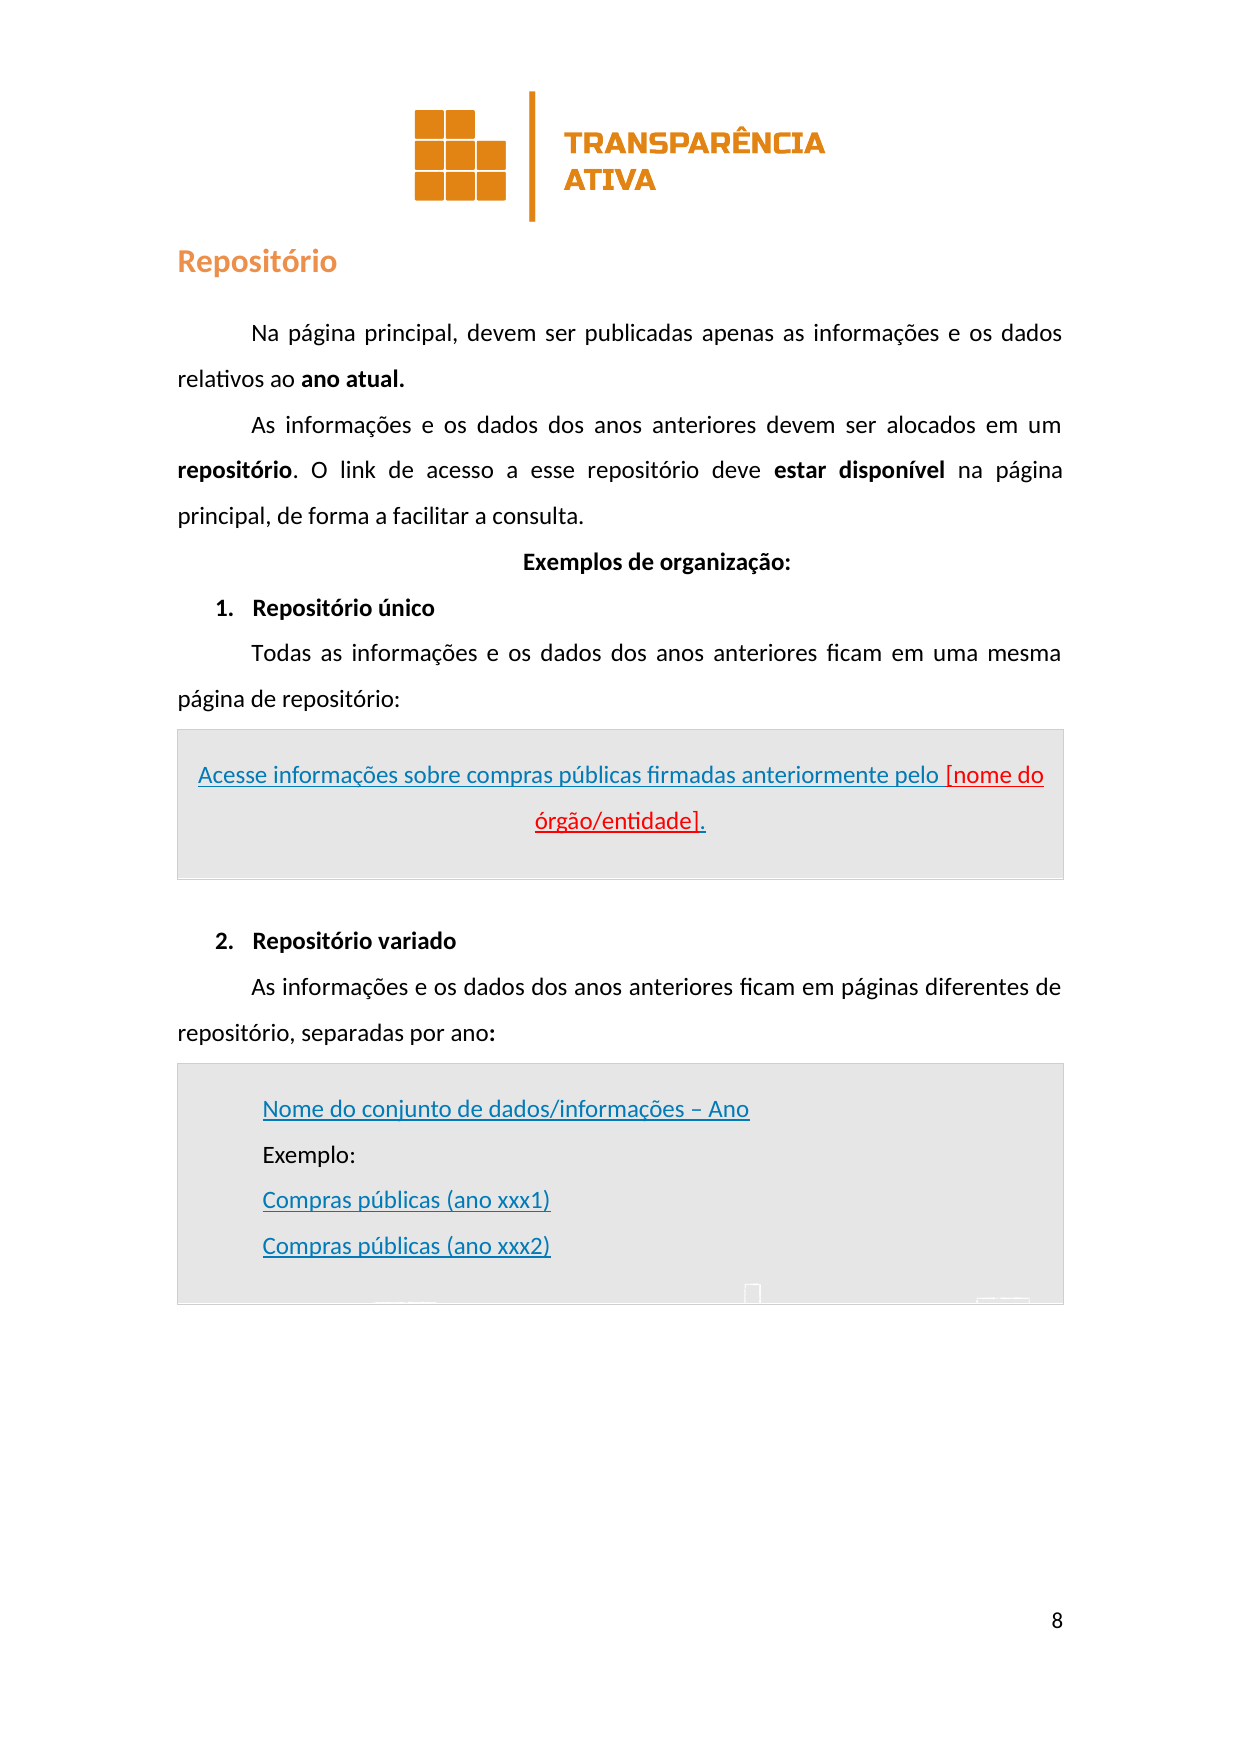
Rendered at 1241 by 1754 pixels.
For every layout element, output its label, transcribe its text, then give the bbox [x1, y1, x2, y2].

text As informações e os dados dos anos anteriores ficam em páginas diferentes de repositório, separadas por ano: [177, 971, 1063, 1047]
text Todas as informações e os dados dos anos anteriores ficam em uma mesma página de repositório: [177, 637, 1063, 714]
subtitle Repositório [177, 240, 1063, 280]
text Na página principal, devem ser publicadas apenas as informações e os dados relativos ao ano atual. [177, 317, 1063, 394]
table_header Nome do conjunto de dados/informações – Ano Exemplo: Compras públicas (ano xxx1) Compras públicas (ano xxx2) [178, 1064, 1063, 1303]
list Repositório único [215, 592, 1063, 622]
table_header Acesse informações sobre compras públicas firmadas anteriormente pelo [nome do órgão/entidade]. [178, 730, 1063, 878]
list Repositório variado [215, 925, 1063, 956]
text As informações e os dados dos anos anteriores devem ser alocados em um repositório. O link de acesso a esse repositório deve estar disponível na página principal, de forma a facilitar a consulta. [177, 409, 1063, 531]
text Exemplos de organização: [177, 546, 1063, 577]
